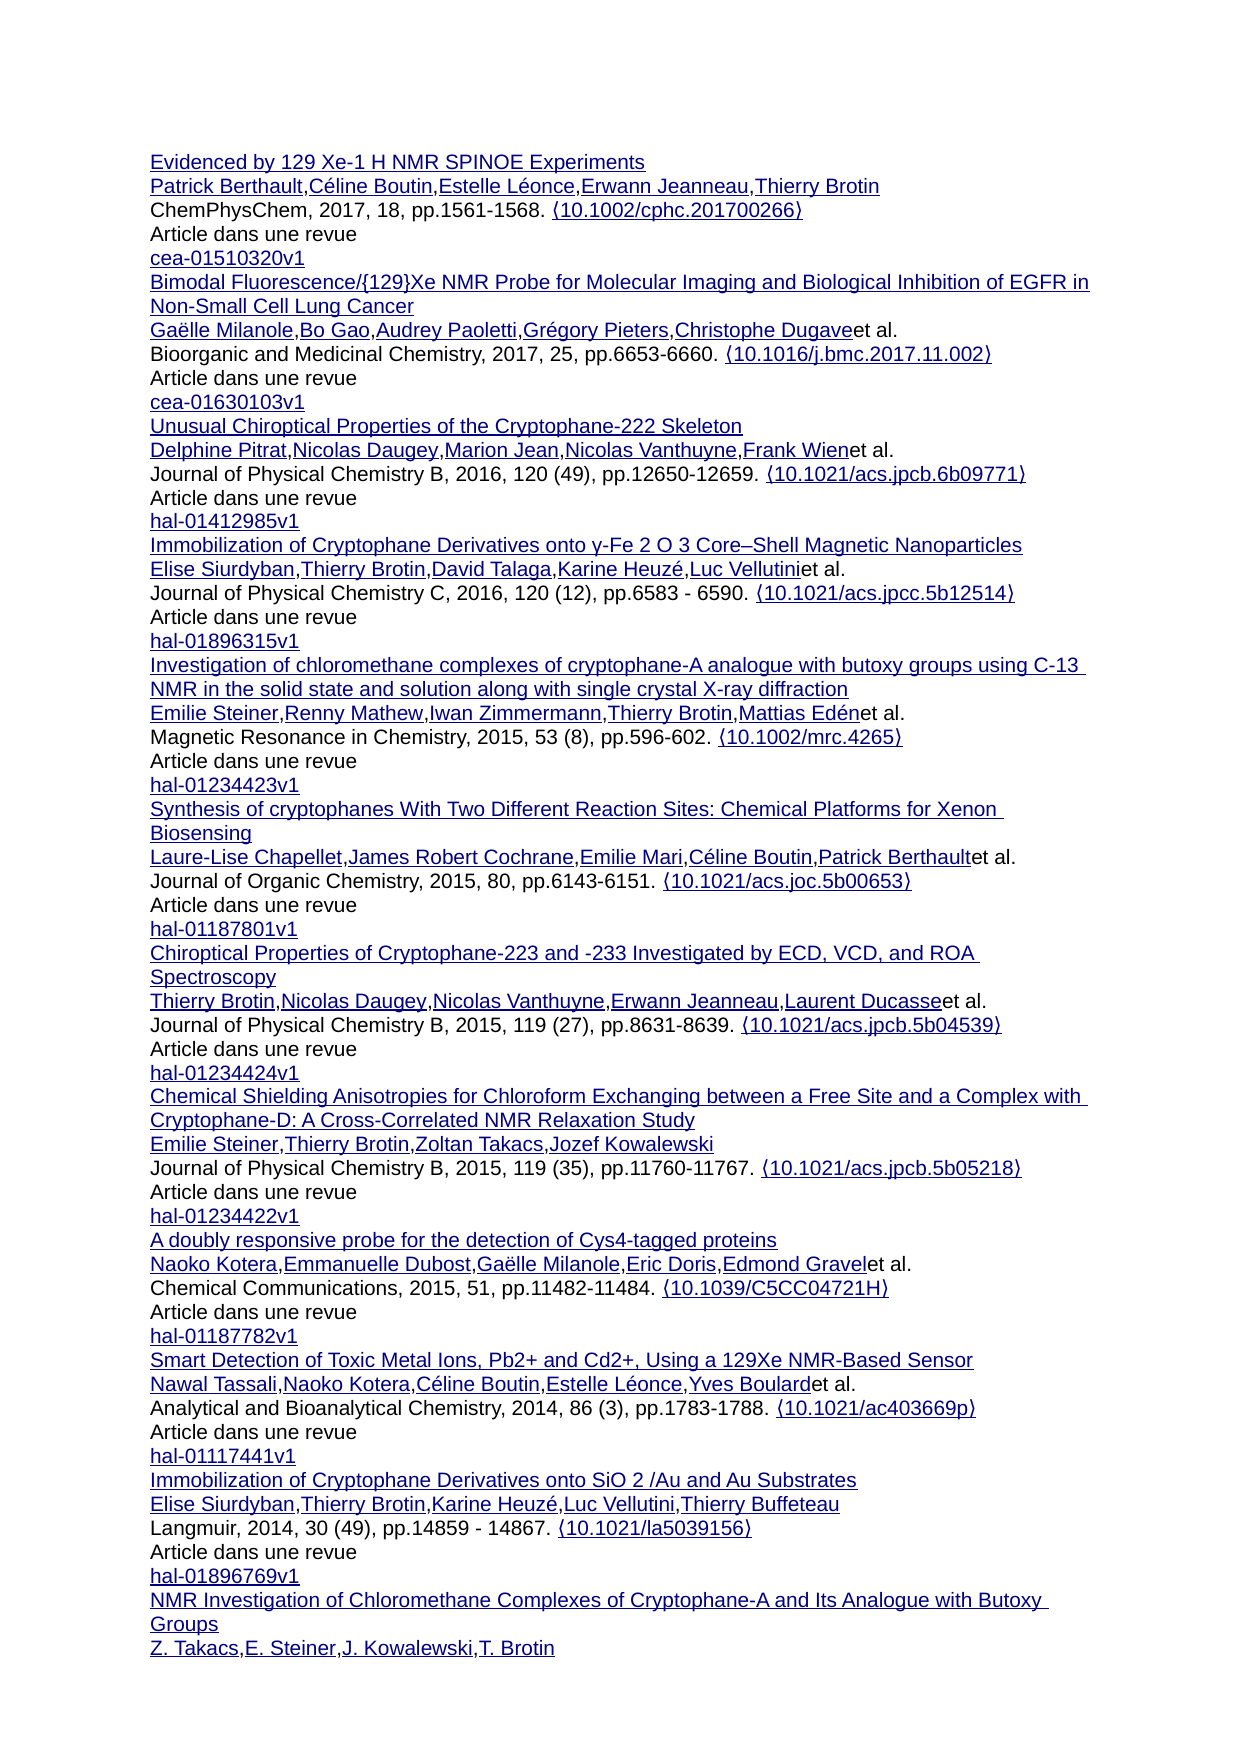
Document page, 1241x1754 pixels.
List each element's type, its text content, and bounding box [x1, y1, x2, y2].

table_cell Chemical Shielding Anisotropies for Chloroform Exchanging between a Free Site and a Complex with Cryptophane-D: A Cross-Correlated NMR Relaxation Study Emilie Steiner,Thierry Brotin,Zoltan Takacs,Jozef Kowalewski Journal of Physical Chemistry B, 2015, 119 (35), pp.11760-11767. ⟨10.1021/acs.jpcb.5b05218⟩ Article dans une revue hal-01234422v1 [150, 1084, 1090, 1228]
table_cell Synthesis of cryptophanes With Two Different Reaction Sites: Chemical Platforms for Xenon Biosensing Laure-Lise Chapellet,James Robert Cochrane,Emilie Mari,Céline Boutin,Patrick Berthaultet al. Journal of Organic Chemistry, 2015, 80, pp.6143-6151. ⟨10.1021/acs.joc.5b00653⟩ Article dans une revue hal-01187801v1 [150, 797, 1090, 941]
table_cell Immobilization of Cryptophane Derivatives onto γ-Fe 2 O 3 Core–Shell Magnetic Nanoparticles Elise Siurdyban,Thierry Brotin,David Talaga,Karine Heuzé,Luc Vellutiniet al. Journal of Physical Chemistry C, 2016, 120 (12), pp.6583 - 6590. ⟨10.1021/acs.jpcc.5b12514⟩ Article dans une revue hal-01896315v1 [150, 533, 1090, 653]
table_cell Non-Small Cell Lung Cancer Gaëlle Milanole,Bo Gao,Audrey Paoletti,Grégory Pieters,Christophe Dugaveet al. Bioorganic and Medicinal Chemistry, 2017, 25, pp.6653-6660. ⟨10.1016/j.bmc.2017.11.002⟩ Article dans une revue cea-01630103v1 [150, 292, 1090, 413]
table_cell Unusual Chiroptical Properties of the Cryptophane-222 Skeleton Delphine Pitrat,Nicolas Daugey,Marion Jean,Nicolas Vanthuyne,Frank Wienet al. Journal of Physical Chemistry B, 2016, 120 (49), pp.12650-12659. ⟨10.1021/acs.jpcb.6b09771⟩ Article dans une revue hal-01412985v1 [150, 414, 1090, 533]
table_cell Chiroptical Properties of Cryptophane-223 and -233 Investigated by ECD, VCD, and ROA Spectroscopy Thierry Brotin,Nicolas Daugey,Nicolas Vanthuyne,Erwann Jeanneau,Laurent Ducasseet al. Journal of Physical Chemistry B, 2015, 119 (27), pp.8631-8639. ⟨10.1021/acs.jpcb.5b04539⟩ Article dans une revue hal-01234424v1 [150, 941, 1090, 1084]
table_cell Immobilization of Cryptophane Derivatives onto SiO 2 /Au and Au Substrates Elise Siurdyban,Thierry Brotin,Karine Heuzé,Luc Vellutini,Thierry Buffeteau Langmuir, 2014, 30 (49), pp.14859 - 14867. ⟨10.1021/la5039156⟩ Article dans une revue hal-01896769v1 [150, 1468, 1090, 1587]
table_cell Bimodal Fluorescence/{129}Xe NMR Probe for Molecular Imaging and Biological Inhibition of EGFR in [150, 270, 1090, 291]
table_cell NMR Investigation of Chloromethane Complexes of Cryptophane-A and Its Analogue with Butoxy Groups Z. Takacs,E. Steiner,J. Kowalewski,T. Brotin [150, 1588, 1090, 1659]
table_cell A doubly responsive probe for the detection of Cys4-tagged proteins Naoko Kotera,Emmanuelle Dubost,Gaëlle Milanole,Eric Doris,Edmond Gravelet al. Chemical Communications, 2015, 51, pp.11482-11484. ⟨10.1039/C5CC04721H⟩ Article dans une revue hal-01187782v1 [150, 1228, 1090, 1348]
table_cell Smart Detection of Toxic Metal Ions, Pb2+ and Cd2+, Using a 129Xe NMR-Based Sensor Nawal Tassali,Naoko Kotera,Céline Boutin,Estelle Léonce,Yves Boulardet al. Analytical and Bioanalytical Chemistry, 2014, 86 (3), pp.1783-1788. ⟨10.1021/ac403669p⟩ Article dans une revue hal-01117441v1 [150, 1348, 1090, 1468]
table_cell Investigation of chloromethane complexes of cryptophane-A analogue with butoxy groups using C-13 NMR in the solid state and solution along with single crystal X-ray diffraction Emilie Steiner,Renny Mathew,Iwan Zimmermann,Thierry Brotin,Mattias Edénet al. Magnetic Resonance in Chemistry, 2015, 53 (8), pp.596-602. ⟨10.1002/mrc.4265⟩ Article dans une revue hal-01234423v1 [150, 653, 1090, 797]
table_cell Evidenced by 129 Xe-1 H NMR SPINOE Experiments Patrick Berthault,Céline Boutin,Estelle Léonce,Erwann Jeanneau,Thierry Brotin ChemPhysChem, 2017, 18, pp.1561-1568. ⟨10.1002/cphc.201700266⟩ Article dans une revue cea-01510320v1 [150, 150, 1090, 270]
